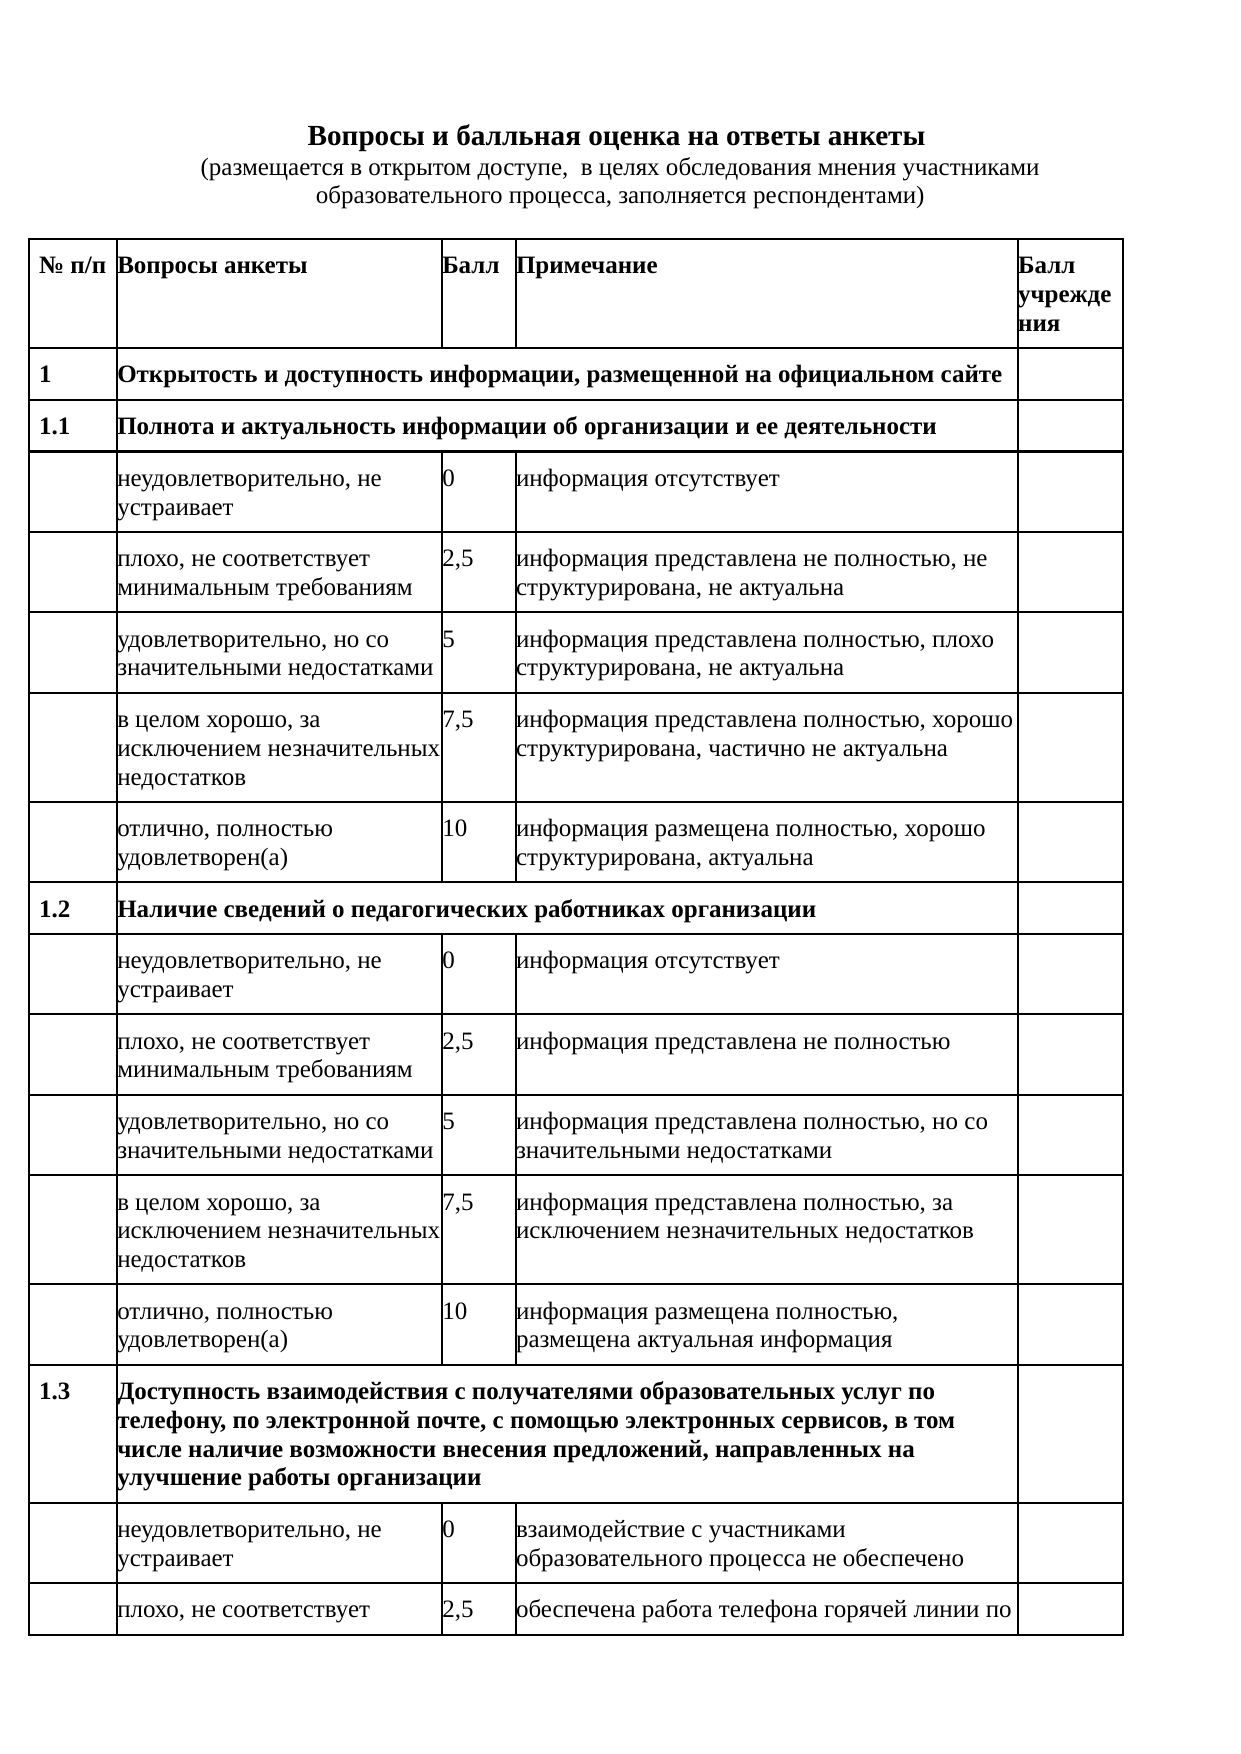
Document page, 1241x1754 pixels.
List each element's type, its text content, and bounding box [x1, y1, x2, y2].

table_cell 0 [443, 453, 515, 531]
table_cell информация представлена не полностью, не структурирована, не актуальна [517, 533, 1017, 611]
table_cell [1019, 935, 1122, 1013]
table_header Примечание [517, 240, 1017, 347]
table_cell неудовлетворительно, не устраивает [118, 935, 441, 1013]
table_cell [30, 1096, 116, 1174]
table_cell взаимодействие с участниками образовательного процесса не обеспечено [517, 1504, 1017, 1582]
table_cell [30, 533, 116, 611]
table_header Балл учреждения [1019, 240, 1122, 347]
table_cell [1019, 1584, 1122, 1634]
table_cell информация представлена не полностью [517, 1015, 1017, 1094]
table_cell плохо, не соответствует [118, 1584, 441, 1634]
table_cell информация представлена полностью, хорошо структурирована, частично не актуальна [517, 694, 1017, 801]
table_cell [1019, 694, 1122, 801]
table_cell информация отсутствует [517, 935, 1017, 1013]
table_cell 0 [443, 1504, 515, 1582]
table_cell удовлетворительно, но со значительными недостатками [118, 1096, 441, 1174]
table_cell [1019, 1285, 1122, 1364]
table_cell плохо, не соответствует минимальным требованиям [118, 1015, 441, 1094]
table_cell [1019, 401, 1122, 450]
table_cell Наличие сведений о педагогических работниках организации [118, 883, 1017, 933]
table_cell в целом хорошо, за исключением незначительных недостатков [118, 1176, 441, 1283]
text Вопросы и балльная оценка на ответы анкеты [118, 118, 1122, 152]
table_cell [30, 1584, 116, 1634]
table_cell плохо, не соответствует минимальным требованиям [118, 533, 441, 611]
table_cell 1.2 [30, 883, 116, 933]
table_cell [30, 1504, 116, 1582]
table_cell информация размещена полностью, хорошо структурирована, актуальна [517, 803, 1017, 881]
table_cell информация представлена полностью, за исключением незначительных недостатков [517, 1176, 1017, 1283]
table_cell 10 [443, 803, 515, 881]
table_cell [1019, 1504, 1122, 1582]
table_cell неудовлетворительно, не устраивает [118, 453, 441, 531]
table_cell [1019, 533, 1122, 611]
table_cell неудовлетворительно, не устраивает [118, 1504, 441, 1582]
table_cell [1019, 1015, 1122, 1094]
table_cell 5 [443, 1096, 515, 1174]
table_cell [1019, 349, 1122, 399]
table_cell 2,5 [443, 1015, 515, 1094]
table_cell [1019, 1176, 1122, 1283]
table_cell 2,5 [443, 1584, 515, 1634]
table_cell удовлетворительно, но со значительными недостатками [118, 613, 441, 692]
table_cell обеспечена работа телефона горячей линии по [517, 1584, 1017, 1634]
table_cell 2,5 [443, 533, 515, 611]
table_cell [30, 613, 116, 692]
table_cell [1019, 453, 1122, 531]
table_cell информация отсутствует [517, 453, 1017, 531]
table_cell отлично, полностью удовлетворен(а) [118, 803, 441, 881]
table_cell 5 [443, 613, 515, 692]
table_cell [30, 803, 116, 881]
table_header Вопросы анкеты [118, 240, 441, 347]
table_cell [30, 1285, 116, 1364]
table_cell [1019, 1096, 1122, 1174]
table_cell информация представлена полностью, но со значительными недостатками [517, 1096, 1017, 1174]
table_header Балл [443, 240, 515, 347]
table_cell 1 [30, 349, 116, 399]
table_cell [1019, 883, 1122, 933]
table_cell 1.1 [30, 401, 116, 450]
table_cell [1019, 613, 1122, 692]
table_cell 7,5 [443, 1176, 515, 1283]
table_cell 0 [443, 935, 515, 1013]
table_header № п/п [30, 240, 116, 347]
table_cell Полнота и актуальность информации об организации и ее деятельности [118, 401, 1017, 450]
table_cell Доступность взаимодействия с получателями образовательных услуг по телефону, по электронной почте, с помощью электронных сервисов, в том числе наличие возможности внесения предложений, направленных на улучшение работы организации [118, 1366, 1017, 1502]
table_cell [30, 453, 116, 531]
table_cell Открытость и доступность информации, размещенной на официальном сайте [118, 349, 1017, 399]
table_cell 7,5 [443, 694, 515, 801]
table_cell [30, 1015, 116, 1094]
table_cell [1019, 1366, 1122, 1502]
table_cell [1019, 803, 1122, 881]
table_cell информация размещена полностью, размещена актуальная информация [517, 1285, 1017, 1364]
table_cell [30, 935, 116, 1013]
table_cell 1.3 [30, 1366, 116, 1502]
text (размещается в открытом доступе, в целях обследования мнения участниками образовательного процесса, заполняется респондентами) [118, 152, 1122, 209]
table_cell информация представлена полностью, плохо структурирована, не актуальна [517, 613, 1017, 692]
table_cell [30, 694, 116, 801]
table_cell [30, 1176, 116, 1283]
table_cell 10 [443, 1285, 515, 1364]
table_cell в целом хорошо, за исключением незначительных недостатков [118, 694, 441, 801]
table_cell отлично, полностью удовлетворен(а) [118, 1285, 441, 1364]
